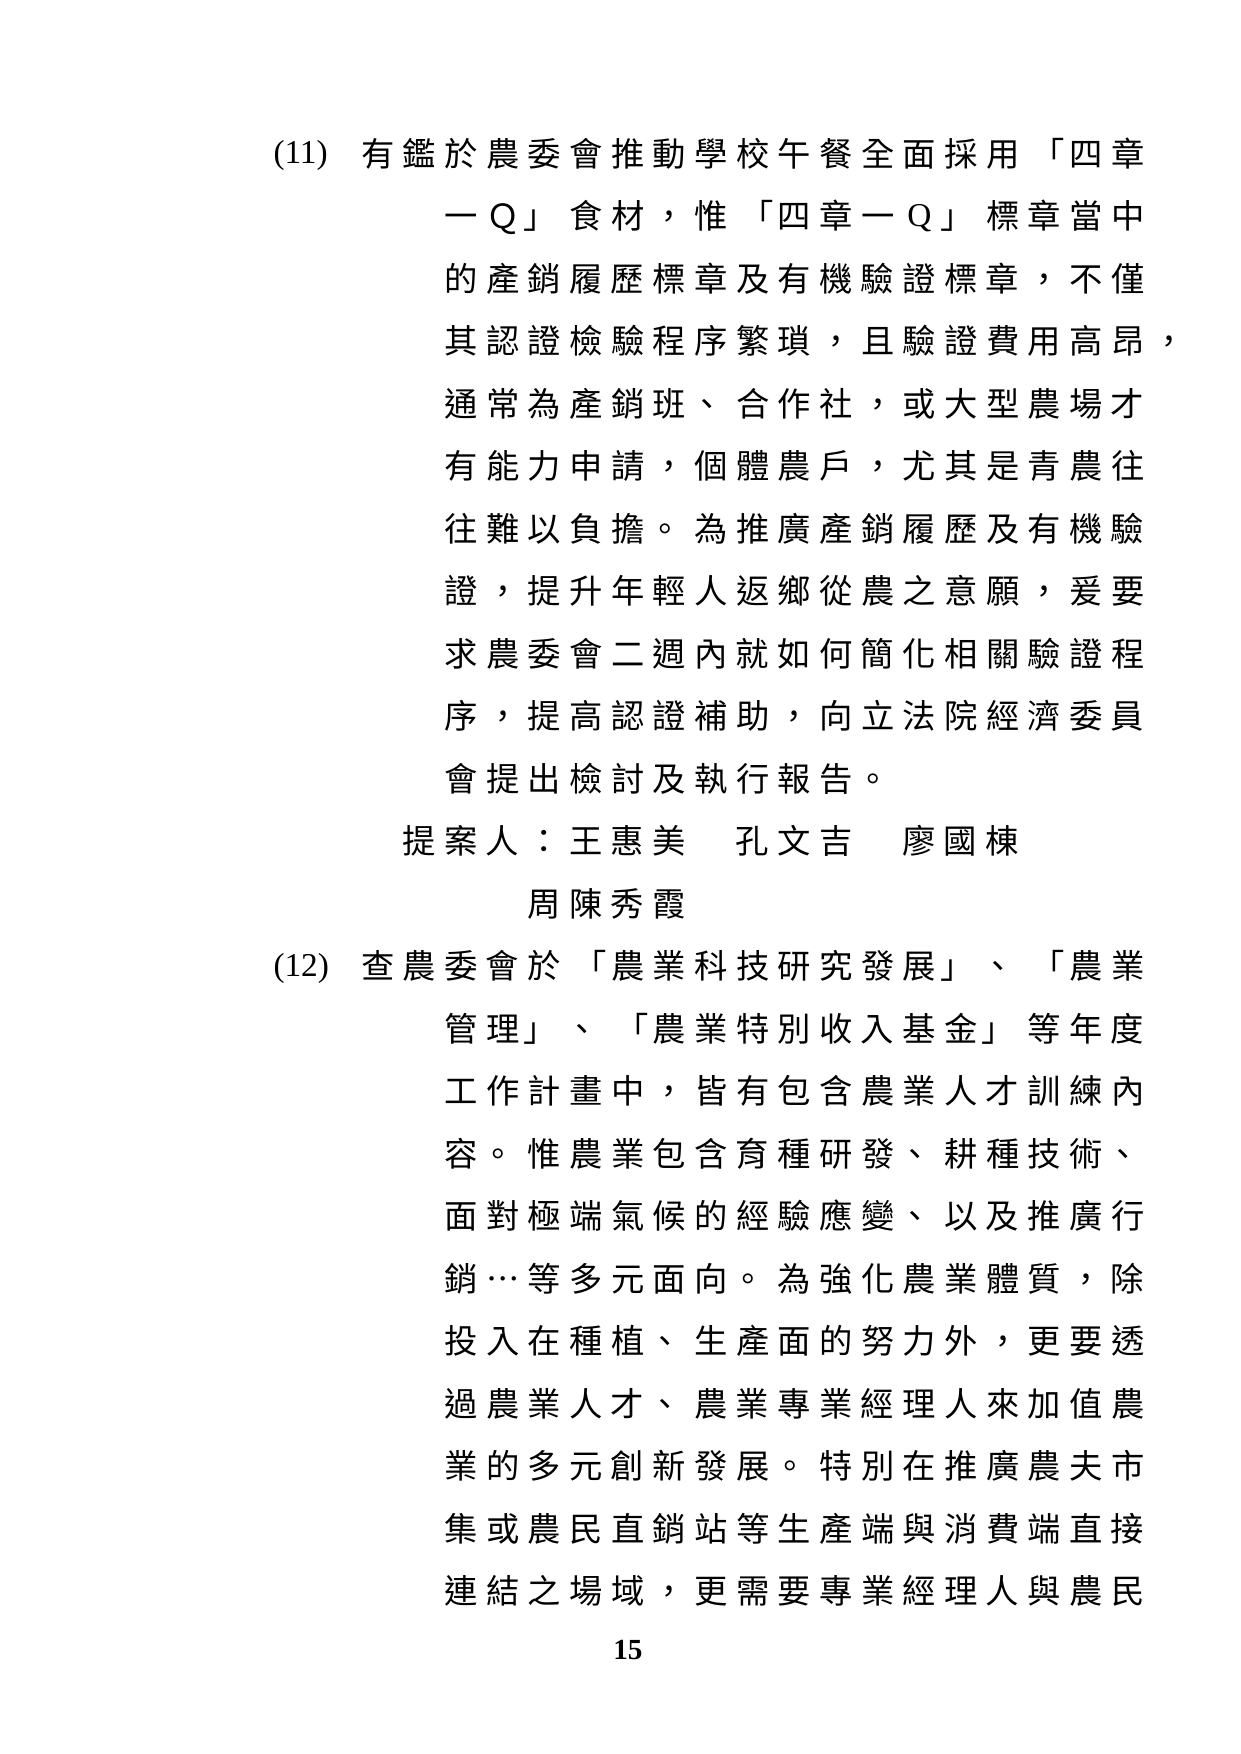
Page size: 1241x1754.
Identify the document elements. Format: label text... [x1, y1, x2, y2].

list 有鑑於農委會推動學校午餐全面採用「四章一Ｑ」食材，惟「四章一Q」標章當中的產銷履歷標章及有機驗證標章，不僅其認證檢驗程序繁瑣，且驗證費用高昂，通常為產銷班、合作社，或大型農場才有能力申請，個體農戶，尤其是青農往往難以負擔。為推廣產銷履歷及有機驗證，提升年輕人返鄉從農之意願，爰要求農委會二週內就如何簡化相關驗證程序，提高認證補助，向立法院經濟委員會提出檢討及執行報告。 [253, 110, 1148, 798]
list 查農委會於「農業科技研究發展」、「農業管理」、「農業特別收入基金」等年度工作計畫中，皆有包含農業人才訓練內容。惟農業包含育種研發、耕種技術、面對極端氣候的經驗應變、以及推廣行銷…等多元面向。為強化農業體質，除投入在種植、生產面的努力外，更要透過農業人才、農業專業經理人來加值農業的多元創新發展。特別在推廣農夫市集或農民直銷站等生產端與消費端直接連結之場域，更需要專業經理人與農民 [253, 923, 1148, 1610]
text 提案人：王惠美 孔文吉 廖國棟 周陳秀霞 [384, 798, 1044, 923]
